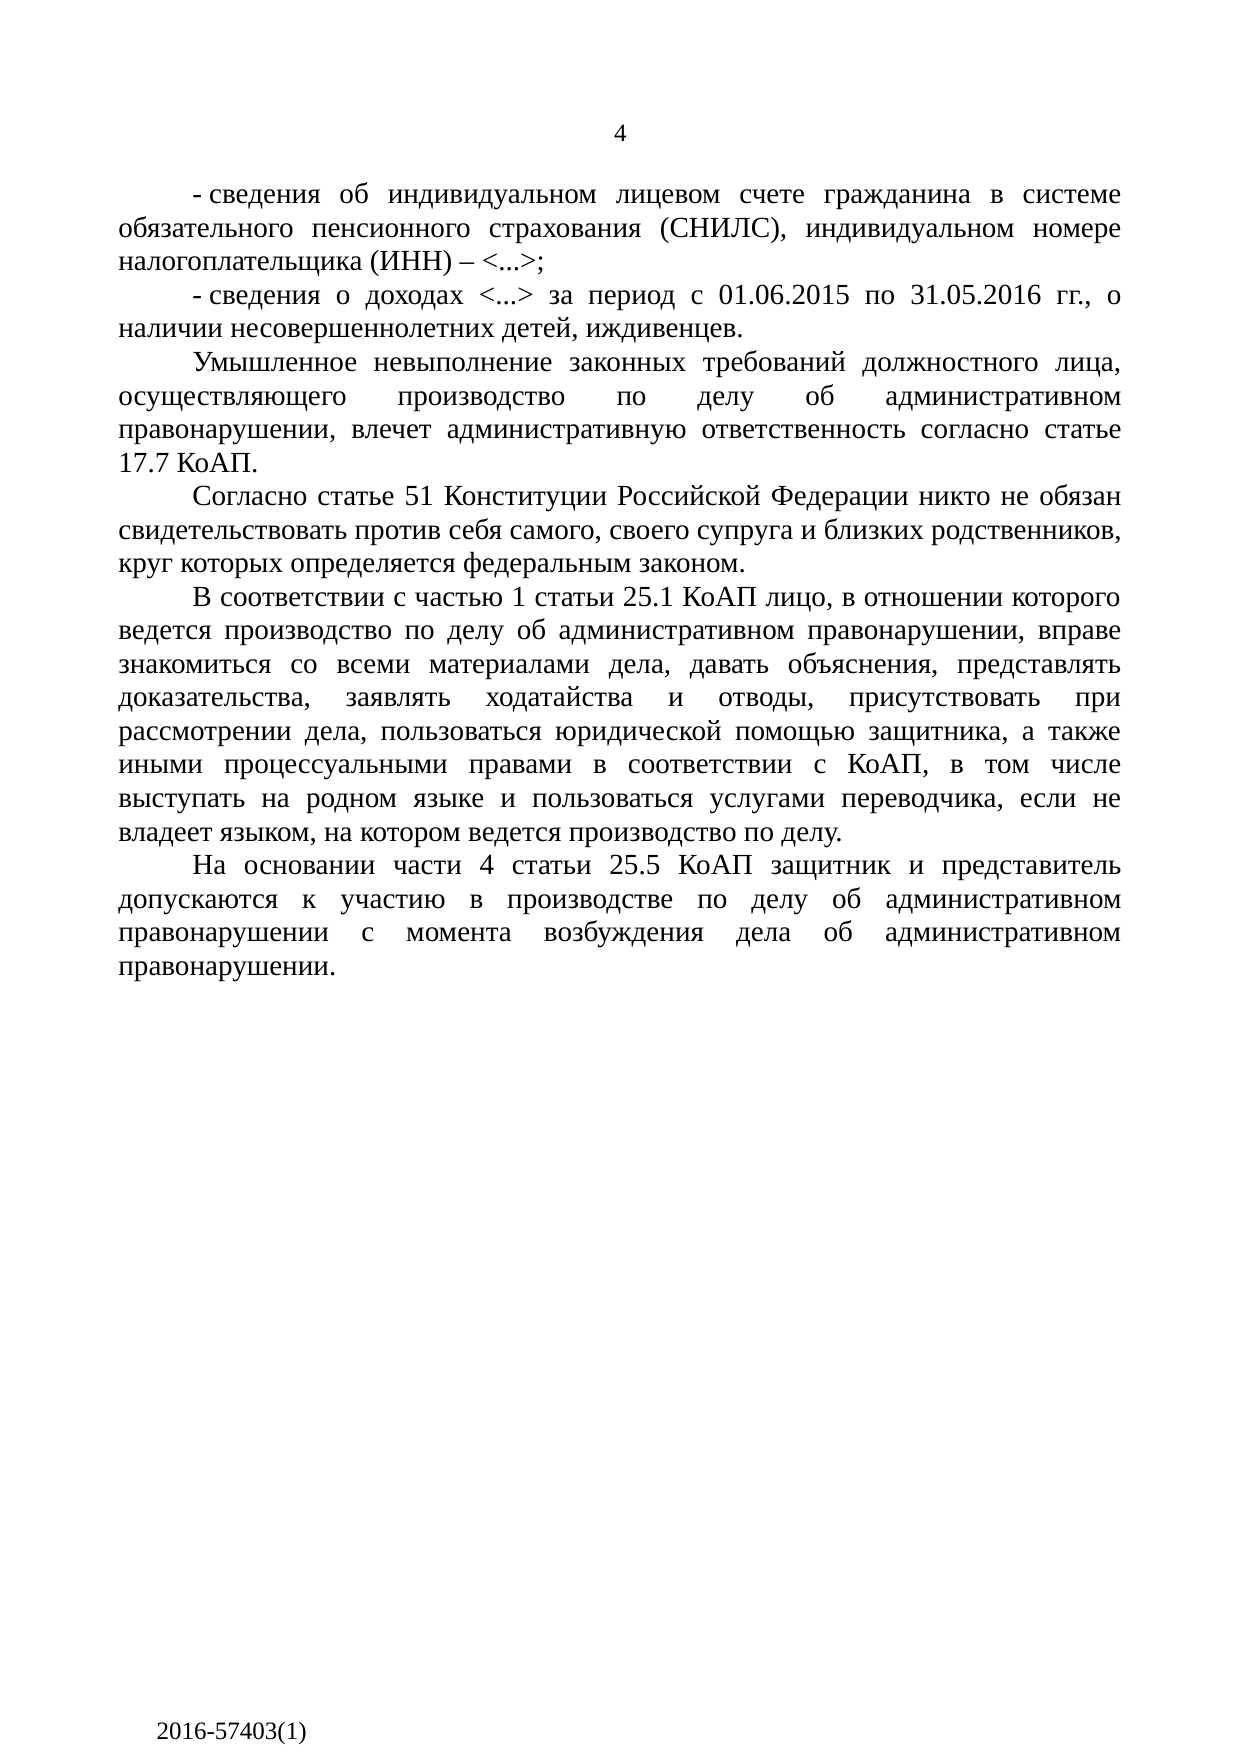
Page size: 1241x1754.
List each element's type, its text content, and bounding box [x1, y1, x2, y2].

text Умышленное невыполнение законных требований должностного лица, осуществляющего производство по делу об административном правонарушении, влечет административную ответственность согласно статье 17.7 КоАП. [118, 344, 1122, 478]
text Согласно статье 51 Конституции Российской Федерации никто не обязан свидетельствовать против себя самого, своего супруга и близких родственников, круг которых определяется федеральным законом. [118, 478, 1122, 579]
text В соответствии с частью 1 статьи 25.1 КоАП лицо, в отношении которого ведется производство по делу об административном правонарушении, вправе знакомиться со всеми материалами дела, давать объяснения, представлять доказательства, заявлять ходатайства и отводы, присутствовать при рассмотрении дела, пользоваться юридической помощью защитника, а также иными процессуальными правами в соответствии с КоАП, в том числе выступать на родном языке и пользоваться услугами переводчика, если не владеет языком, на котором ведется производство по делу. [118, 579, 1122, 847]
text - сведения о доходах <...> за период с 01.06.2015 по 31.05.2016 гг., о наличии несовершеннолетних детей, иждивенцев. [118, 277, 1122, 344]
text - сведения об индивидуальном лицевом счете гражданина в системе обязательного пенсионного страхования (СНИЛС), индивидуальном номере налогоплательщика (ИНН) – <...>; [118, 176, 1122, 277]
text На основании части 4 статьи 25.5 КоАП защитник и представитель допускаются к участию в производстве по делу об административном правонарушении с момента возбуждения дела об административном правонарушении. [118, 847, 1122, 981]
